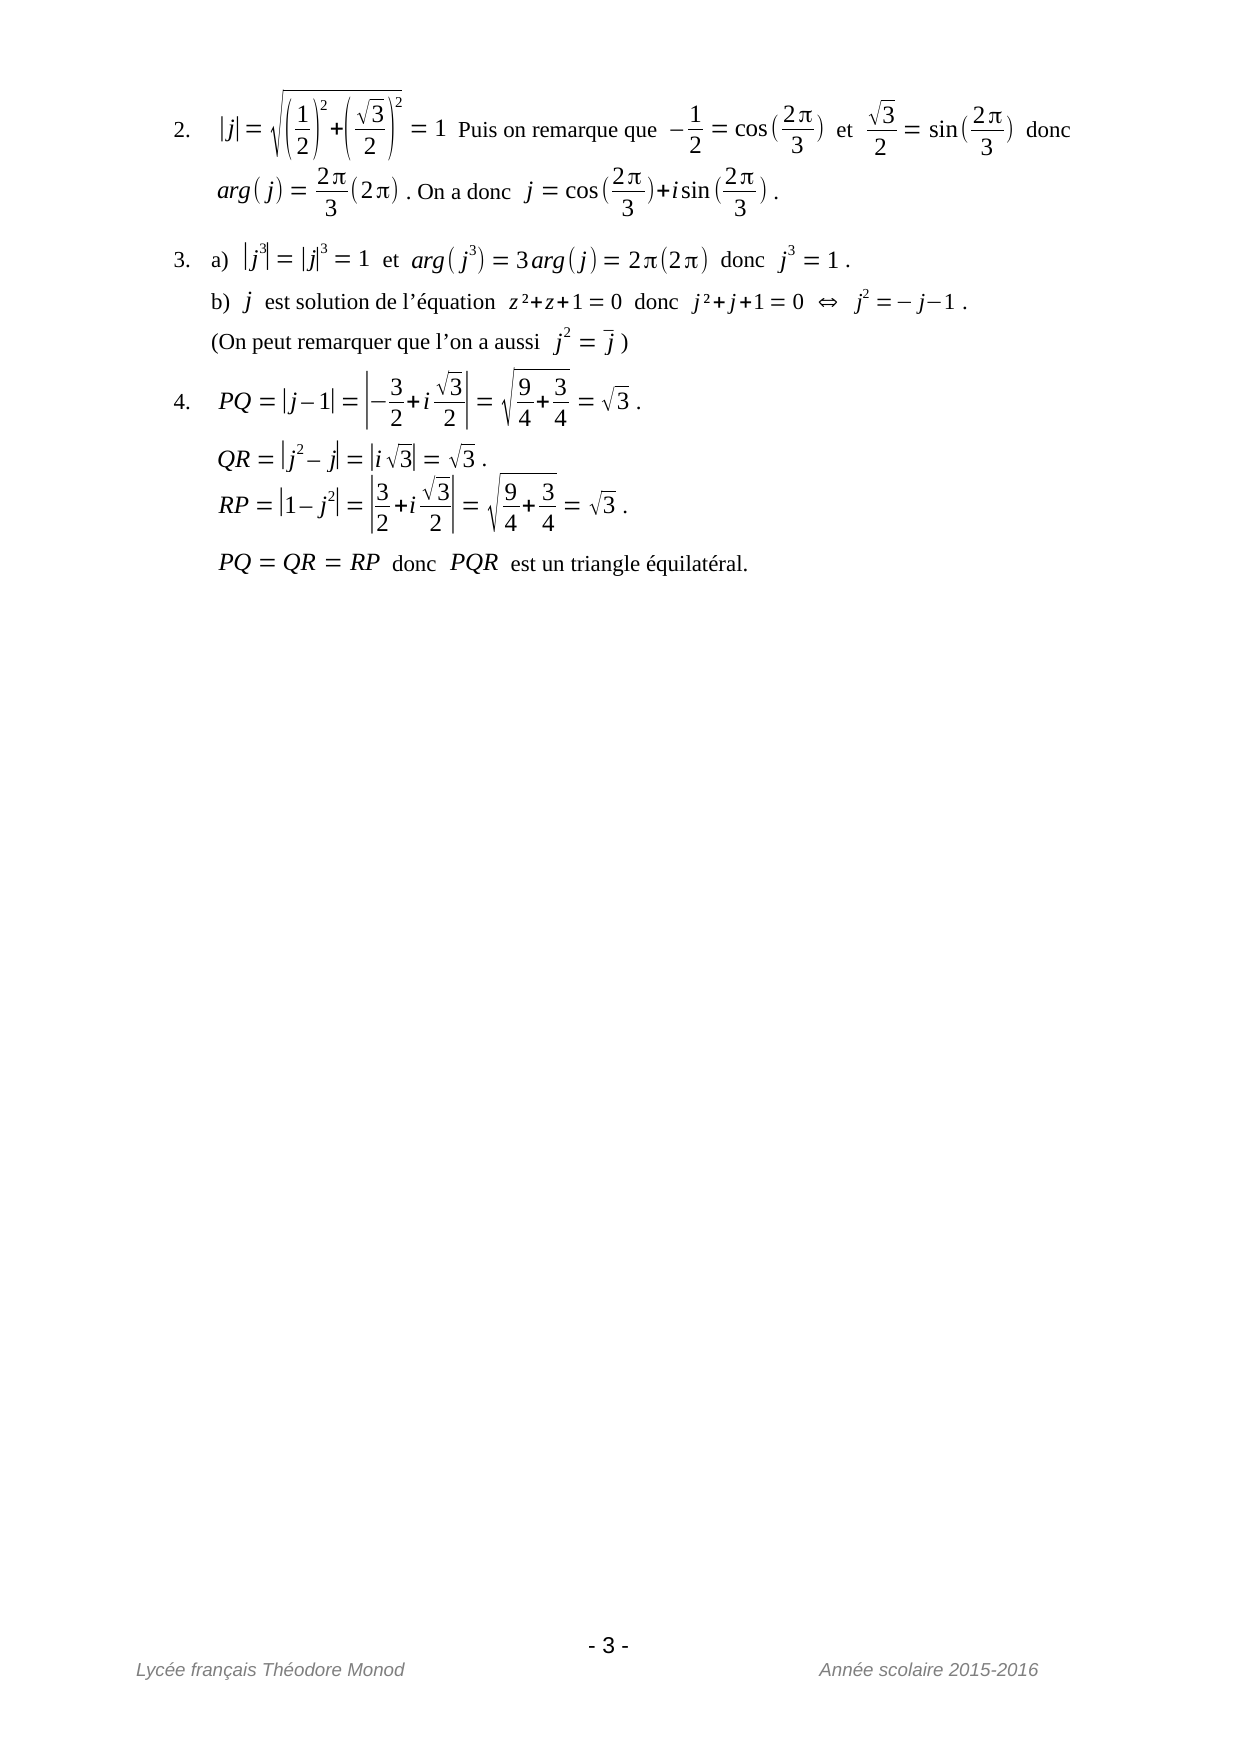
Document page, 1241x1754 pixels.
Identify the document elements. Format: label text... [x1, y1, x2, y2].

list Puis on remarque que et donc . On a donc . [173, 88, 1104, 222]
list a) et donc . b) est solution de l’équation donc . (On peut remarquer que l’on a aussi ) [173, 234, 1104, 355]
list . . . donc est un triangle équilatéral. [173, 367, 1104, 576]
